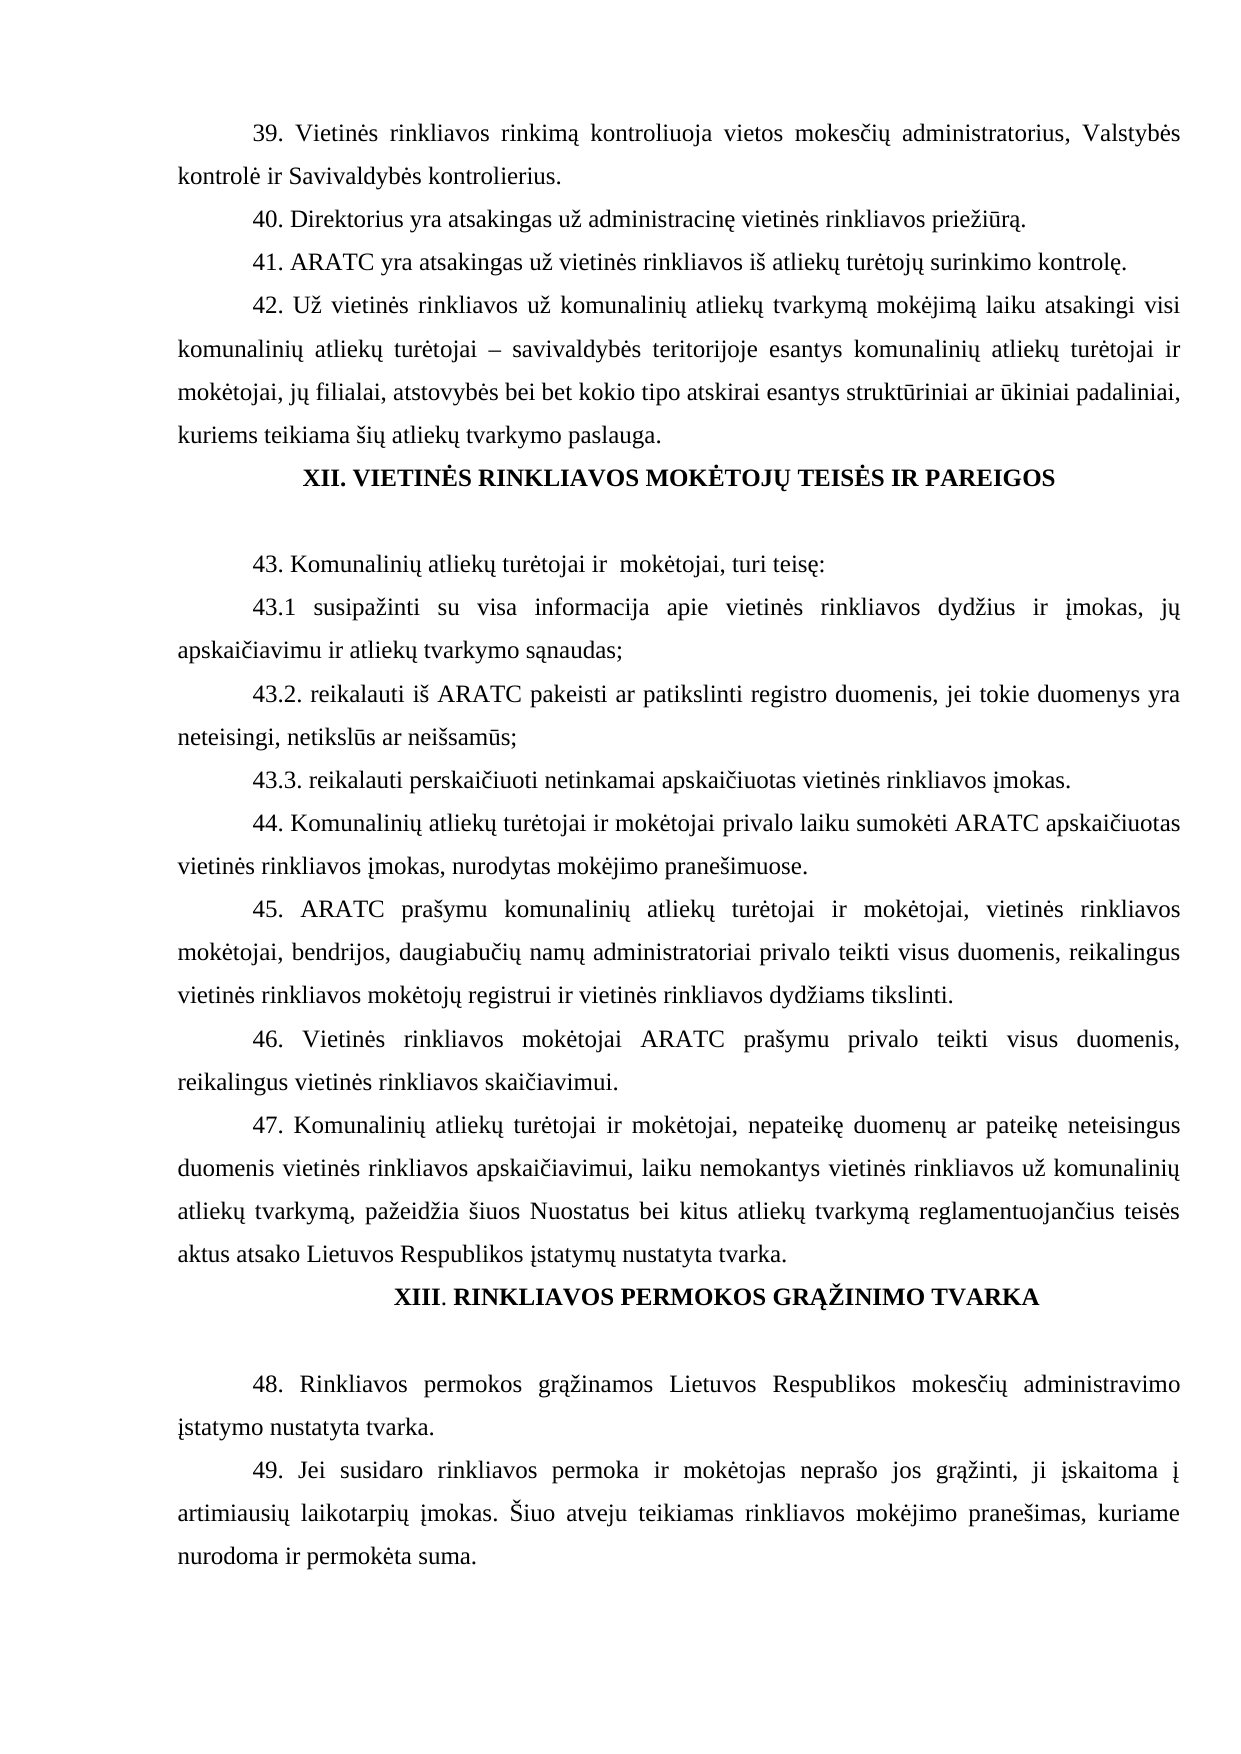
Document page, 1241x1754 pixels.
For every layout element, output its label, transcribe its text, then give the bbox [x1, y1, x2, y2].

text 49. Jei susidaro rinkliavos permoka ir mokėtojas neprašo jos grąžinti, ji įskaitoma į artimiausių laikotarpių įmokas. Šiuo atveju teikiamas rinkliavos mokėjimo pranešimas, kuriame nurodoma ir permokėta suma. [177, 1455, 1181, 1570]
text 43.1 susipažinti su visa informacija apie vietinės rinkliavos dydžius ir įmokas, jų apskaičiavimu ir atliekų tvarkymo sąnaudas; [177, 592, 1181, 664]
text XII. VIETINĖS RINKLIAVOS MOKĖTOJŲ TEISĖS IR PAREIGOS [177, 463, 1181, 492]
text 40. Direktorius yra atsakingas už administracinę vietinės rinkliavos priežiūrą. [177, 204, 1181, 233]
text 42. Už vietinės rinkliavos už komunalinių atliekų tvarkymą mokėjimą laiku atsakingi visi komunalinių atliekų turėtojai – savivaldybės teritorijoje esantys komunalinių atliekų turėtojai ir mokėtojai, jų filialai, atstovybės bei bet kokio tipo atskirai esantys struktūriniai ar ūkiniai padaliniai, kuriems teikiama šių atliekų tvarkymo paslauga. [177, 291, 1181, 449]
text 45. ARATC prašymu komunalinių atliekų turėtojai ir mokėtojai, vietinės rinkliavos mokėtojai, bendrijos, daugiabučių namų administratoriai privalo teikti visus duomenis, reikalingus vietinės rinkliavos mokėtojų registrui ir vietinės rinkliavos dydžiams tikslinti. [177, 894, 1181, 1009]
text 48. Rinkliavos permokos grąžinamos Lietuvos Respublikos mokesčių administravimo įstatymo nustatyta tvarka. [177, 1369, 1181, 1441]
text 44. Komunalinių atliekų turėtojai ir mokėtojai privalo laiku sumokėti ARATC apskaičiuotas vietinės rinkliavos įmokas, nurodytas mokėjimo pranešimuose. [177, 808, 1181, 880]
text 46. Vietinės rinkliavos mokėtojai ARATC prašymu privalo teikti visus duomenis, reikalingus vietinės rinkliavos skaičiavimui. [177, 1024, 1181, 1096]
text 43.2. reikalauti iš ARATC pakeisti ar patikslinti registro duomenis, jei tokie duomenys yra neteisingi, netikslūs ar neišsamūs; [177, 679, 1181, 751]
text 39. Vietinės rinkliavos rinkimą kontroliuoja vietos mokesčių administratorius, Valstybės kontrolė ir Savivaldybės kontrolierius. [177, 118, 1181, 190]
text XIII. RINKLIAVOS PERMOKOS GRĄŽINIMO TVARKA [252, 1282, 1181, 1311]
text 43. Komunalinių atliekų turėtojai ir mokėtojai, turi teisę: [177, 549, 1181, 578]
text 47. Komunalinių atliekų turėtojai ir mokėtojai, nepateikę duomenų ar pateikę neteisingus duomenis vietinės rinkliavos apskaičiavimui, laiku nemokantys vietinės rinkliavos už komunalinių atliekų tvarkymą, pažeidžia šiuos Nuostatus bei kitus atliekų tvarkymą reglamentuojančius teisės aktus atsako Lietuvos Respublikos įstatymų nustatyta tvarka. [177, 1110, 1181, 1268]
text 41. ARATC yra atsakingas už vietinės rinkliavos iš atliekų turėtojų surinkimo kontrolę. [177, 247, 1181, 276]
text 43.3. reikalauti perskaičiuoti netinkamai apskaičiuotas vietinės rinkliavos įmokas. [177, 765, 1181, 794]
